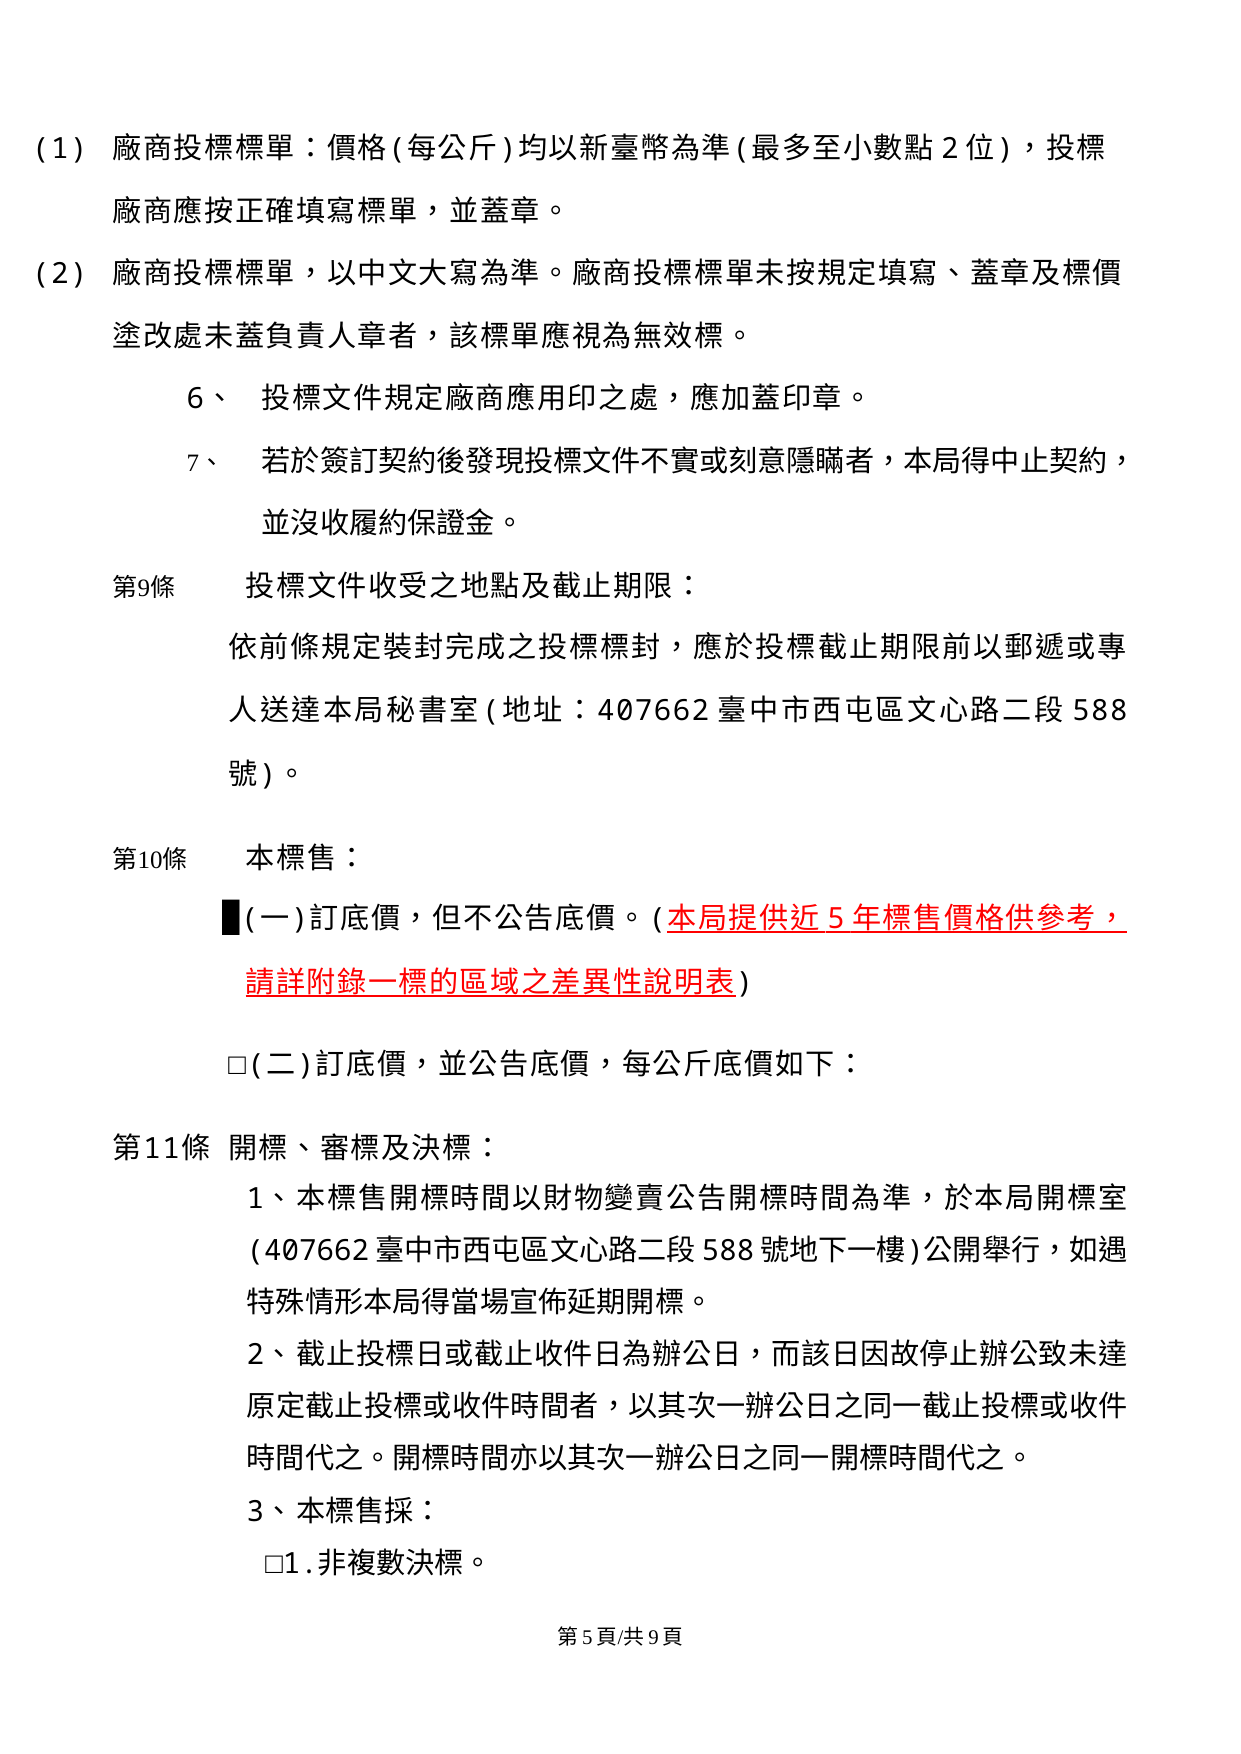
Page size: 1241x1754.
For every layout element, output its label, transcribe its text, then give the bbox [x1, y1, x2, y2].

text 依前條規定裝封完成之投標標封，應於投標截止期限前以郵遞或專人送達本局秘書室(地址：407662臺中市西屯區文心路二段588號)。 [228, 623, 1128, 793]
list 廠商投標標單，以中文大寫為準。廠商投標標單未按規定填寫、蓋章及標價塗改處未蓋負責人章者，該標單應視為無效標。 [32, 229, 1128, 354]
text □(二)訂底價，並公告底價，每公斤底價如下： [228, 1041, 1128, 1083]
list 本標售： [112, 814, 1128, 876]
list 本標售開標時間以財物變賣公告開標時間為準，於本局開標室(407662臺中市西屯區文心路二段588號地下一樓)公開舉行，如遇特殊情形本局得當場宣佈延期開標。 [246, 1167, 1128, 1323]
list 本標售採： [246, 1479, 1128, 1531]
list 若於簽訂契約後發現投標文件不實或刻意隱瞞者，本局得中止契約，並沒收履約保證金。 [186, 417, 1128, 542]
list 投標文件規定廠商應用印之處，應加蓋印章。 [186, 354, 1128, 417]
list 投標文件收受之地點及截止期限： [112, 542, 1128, 604]
list 廠商投標標單：價格(每公斤)均以新臺幣為準(最多至小數點2位)，投標廠商應按正確填寫標單，並蓋章。 [32, 104, 1128, 229]
list 截止投標日或截止收件日為辦公日，而該日因故停止辦公致未達原定截止投標或收件時間者，以其次一辦公日之同一截止投標或收件時間代之。開標時間亦以其次一辦公日之同一開標時間代之。 [246, 1323, 1128, 1479]
text □1.非複數決標。 [221, 1531, 1128, 1583]
text █(一)訂底價，但不公告底價。(本局提供近5年標售價格供參考，請詳附錄一標的區域之差異性說明表) [222, 895, 1128, 1001]
list 開標、審標及決標： [112, 1104, 1128, 1167]
